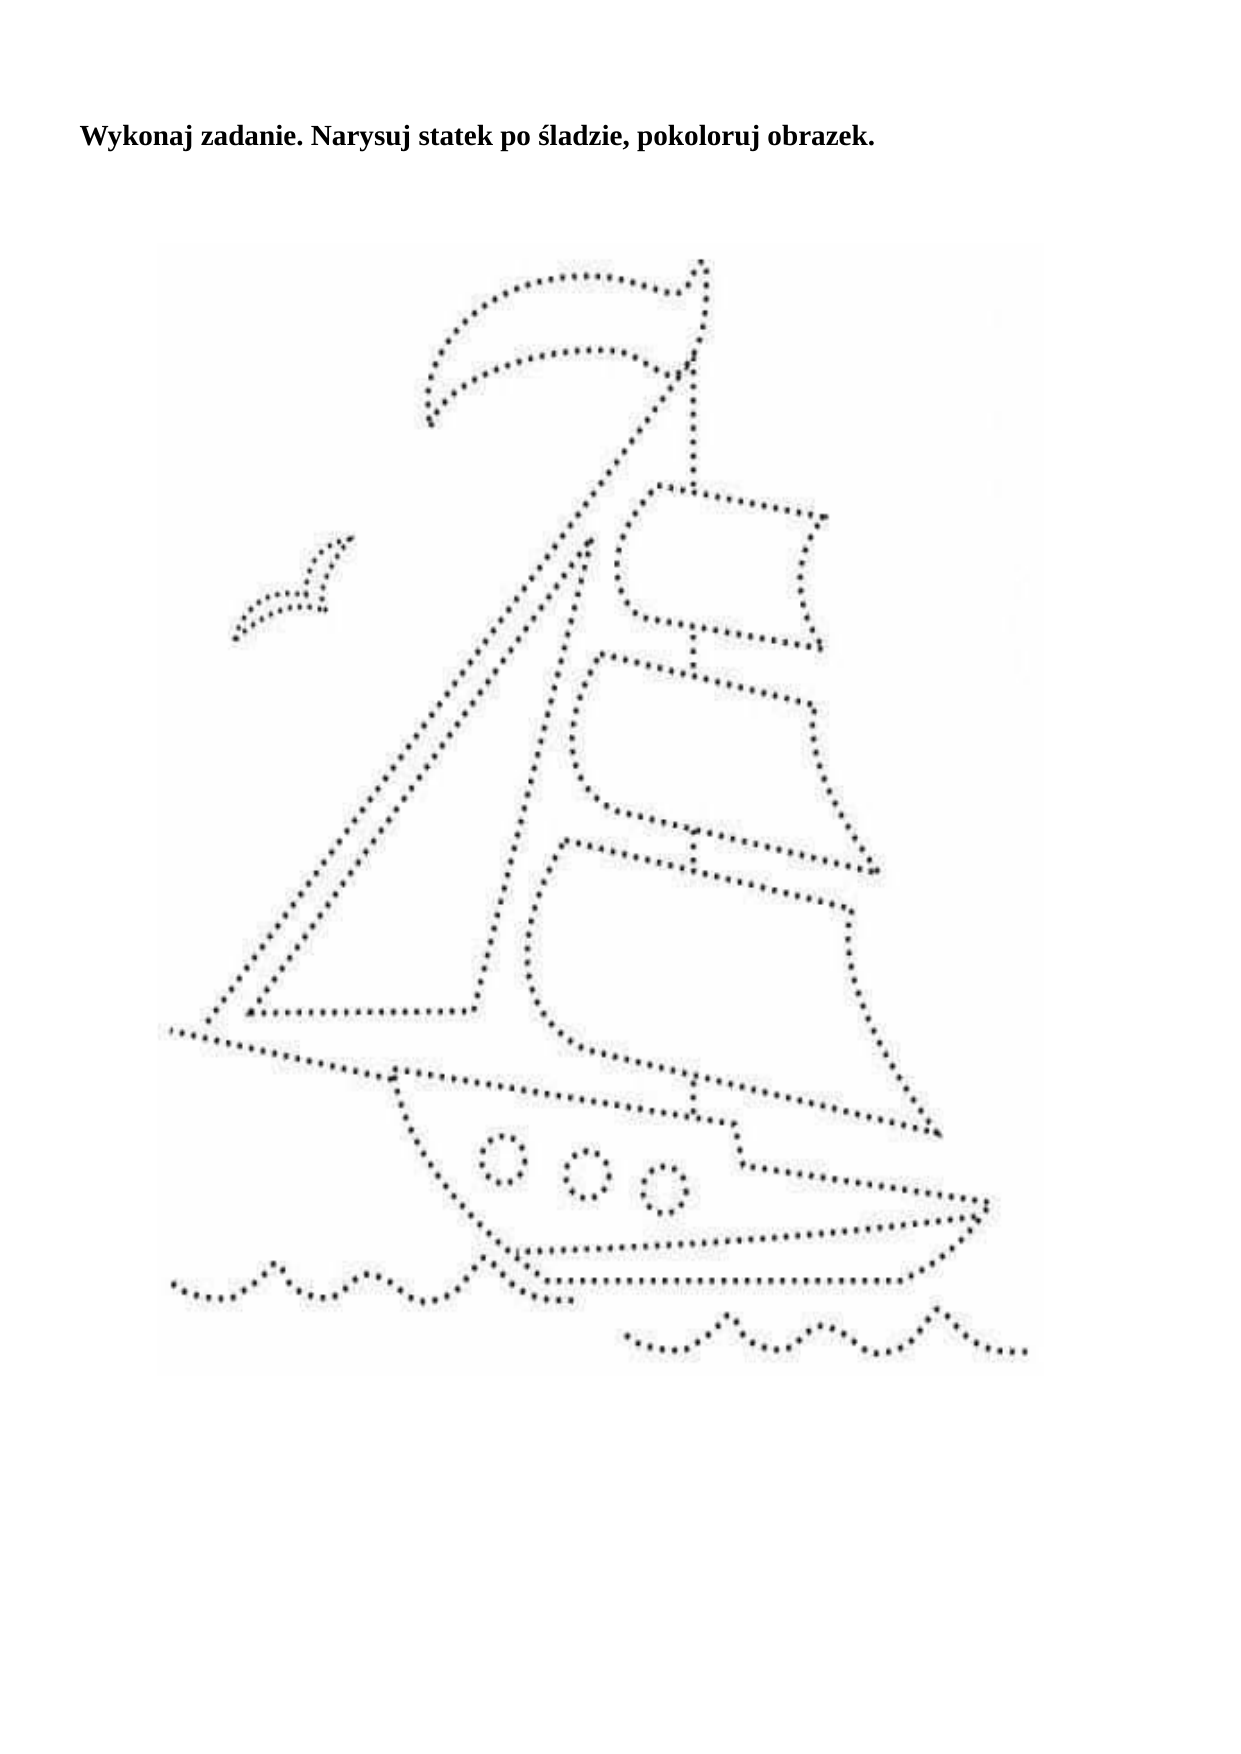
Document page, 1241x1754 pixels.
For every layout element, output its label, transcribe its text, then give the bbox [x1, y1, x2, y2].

text Wykonaj zadanie. Narysuj statek po śladzie, pokoloruj obrazek. [79, 118, 1122, 152]
picture [157, 243, 1044, 1376]
